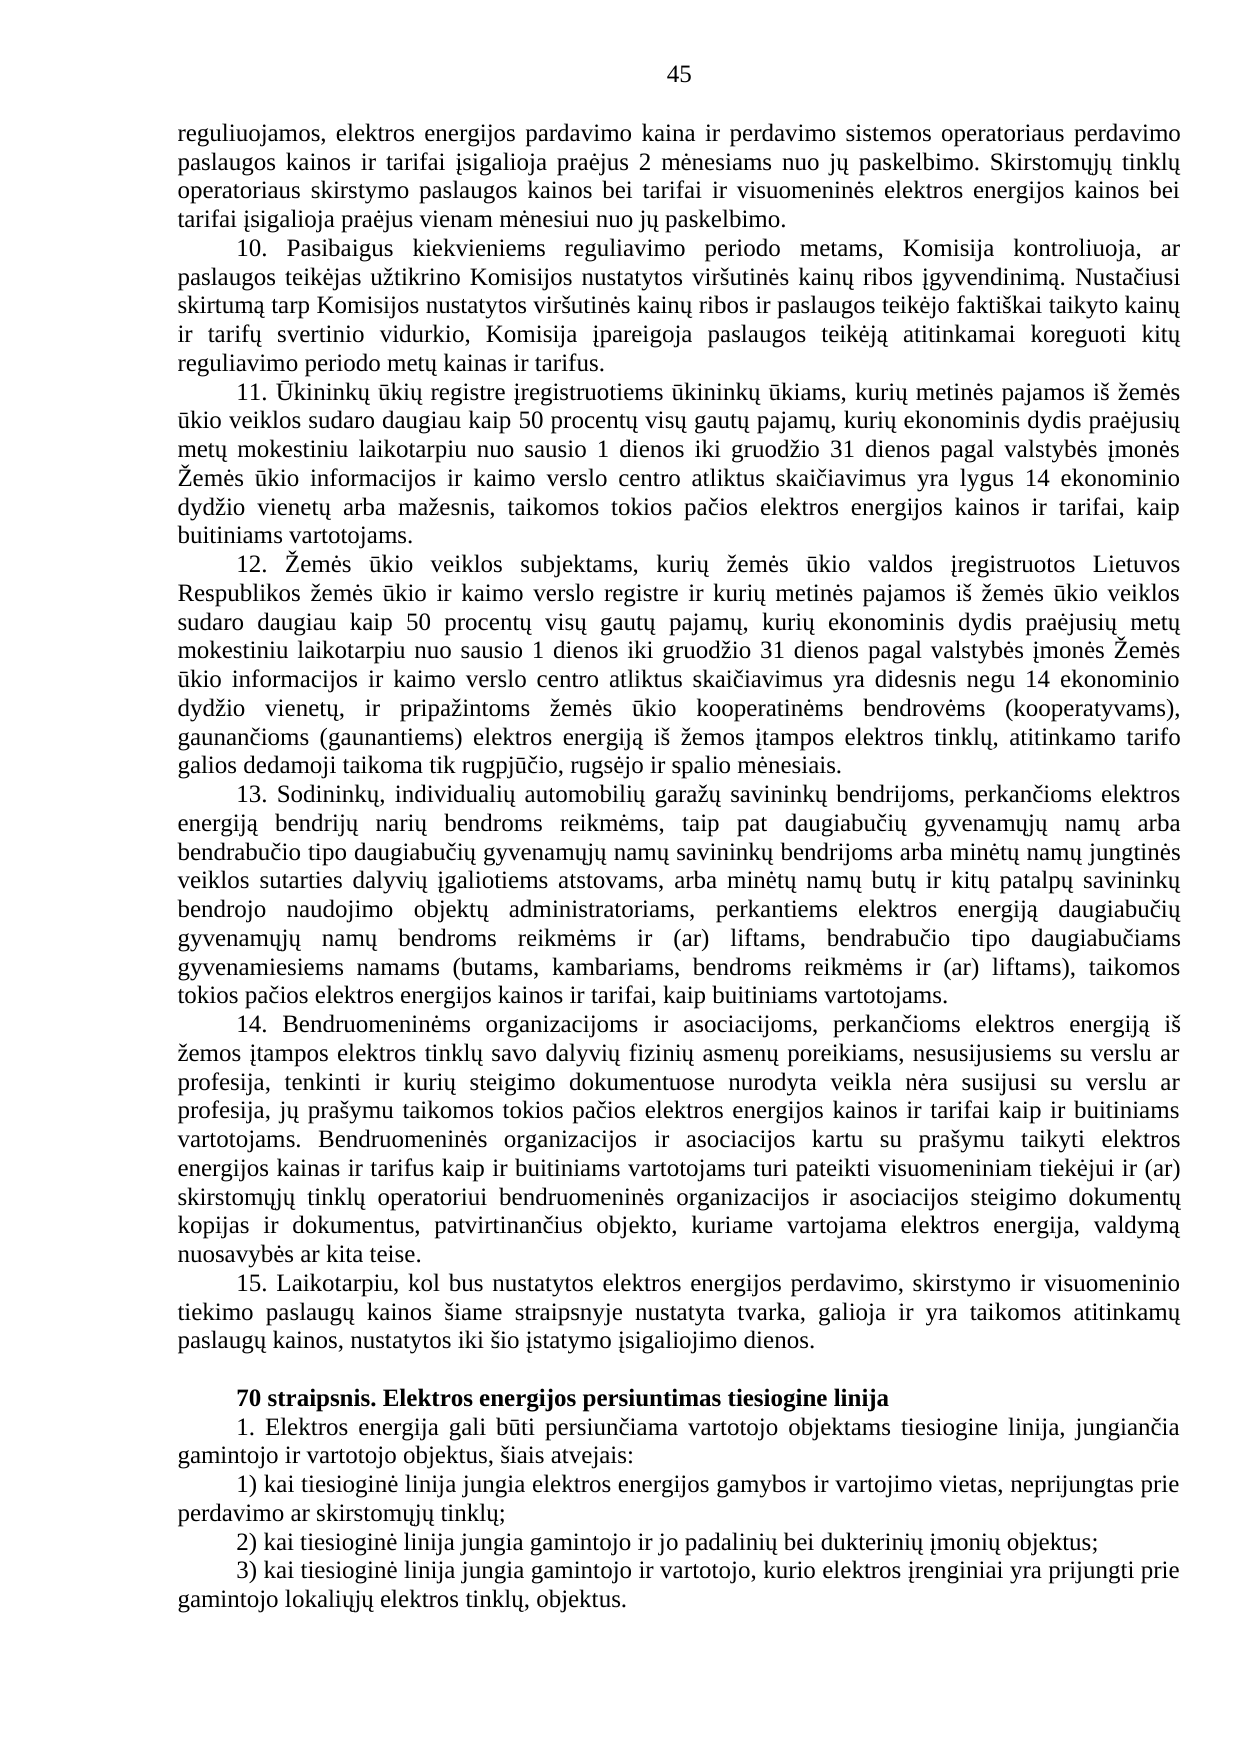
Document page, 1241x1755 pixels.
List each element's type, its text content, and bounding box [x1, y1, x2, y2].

text 12. Žemės ūkio veiklos subjektams, kurių žemės ūkio valdos įregistruotos Lietuvos Respublikos žemės ūkio ir kaimo verslo registre ir kurių metinės pajamos iš žemės ūkio veiklos sudaro daugiau kaip 50 procentų visų gautų pajamų, kurių ekonominis dydis praėjusių metų mokestiniu laikotarpiu nuo sausio 1 dienos iki gruodžio 31 dienos pagal valstybės įmonės Žemės ūkio informacijos ir kaimo verslo centro atliktus skaičiavimus yra didesnis negu 14 ekonominio dydžio vienetų, ir pripažintoms žemės ūkio kooperatinėms bendrovėms (kooperatyvams), gaunančioms (gaunantiems) elektros energiją iš žemos įtampos elektros tinklų, atitinkamo tarifo galios dedamoji taikoma tik rugpjūčio, rugsėjo ir spalio mėnesiais. [177, 549, 1181, 779]
text 11. Ūkininkų ūkių registre įregistruotiems ūkininkų ūkiams, kurių metinės pajamos iš žemės ūkio veiklos sudaro daugiau kaip 50 procentų visų gautų pajamų, kurių ekonominis dydis praėjusių metų mokestiniu laikotarpiu nuo sausio 1 dienos iki gruodžio 31 dienos pagal valstybės įmonės Žemės ūkio informacijos ir kaimo verslo centro atliktus skaičiavimus yra lygus 14 ekonominio dydžio vienetų arba mažesnis, taikomos tokios pačios elektros energijos kainos ir tarifai, kaip buitiniams vartotojams. [177, 377, 1181, 549]
text 1. Elektros energija gali būti persiunčiama vartotojo objektams tiesiogine linija, jungiančia gamintojo ir vartotojo objektus, šiais atvejais: [177, 1412, 1181, 1469]
text 70 straipsnis. Elektros energijos persiuntimas tiesiogine linija [177, 1383, 1181, 1412]
text 1) kai tiesioginė linija jungia elektros energijos gamybos ir vartojimo vietas, neprijungtas prie perdavimo ar skirstomųjų tinklų; [177, 1469, 1181, 1527]
text 2) kai tiesioginė linija jungia gamintojo ir jo padalinių bei dukterinių įmonių objektus; [177, 1527, 1181, 1556]
text 15. Laikotarpiu, kol bus nustatytos elektros energijos perdavimo, skirstymo ir visuomeninio tiekimo paslaugų kainos šiame straipsnyje nustatyta tvarka, galioja ir yra taikomos atitinkamų paslaugų kainos, nustatytos iki šio įstatymo įsigaliojimo dienos. [177, 1268, 1181, 1354]
text 13. Sodininkų, individualių automobilių garažų savininkų bendrijoms, perkančioms elektros energiją bendrijų narių bendroms reikmėms, taip pat daugiabučių gyvenamųjų namų arba bendrabučio tipo daugiabučių gyvenamųjų namų savininkų bendrijoms arba minėtų namų jungtinės veiklos sutarties dalyvių įgaliotiems atstovams, arba minėtų namų butų ir kitų patalpų savininkų bendrojo naudojimo objektų administratoriams, perkantiems elektros energiją daugiabučių gyvenamųjų namų bendroms reikmėms ir (ar) liftams, bendrabučio tipo daugiabučiams gyvenamiesiems namams (butams, kambariams, bendroms reikmėms ir (ar) liftams), taikomos tokios pačios elektros energijos kainos ir tarifai, kaip buitiniams vartotojams. [177, 779, 1181, 1009]
text 10. Pasibaigus kiekvieniems reguliavimo periodo metams, Komisija kontroliuoja, ar paslaugos teikėjas užtikrino Komisijos nustatytos viršutinės kainų ribos įgyvendinimą. Nustačiusi skirtumą tarp Komisijos nustatytos viršutinės kainų ribos ir paslaugos teikėjo faktiškai taikyto kainų ir tarifų svertinio vidurkio, Komisija įpareigoja paslaugos teikėją atitinkamai koreguoti kitų reguliavimo periodo metų kainas ir tarifus. [177, 233, 1181, 377]
text reguliuojamos, elektros energijos pardavimo kaina ir perdavimo sistemos operatoriaus perdavimo paslaugos kainos ir tarifai įsigalioja praėjus 2 mėnesiams nuo jų paskelbimo. Skirstomųjų tinklų operatoriaus skirstymo paslaugos kainos bei tarifai ir visuomeninės elektros energijos kainos bei tarifai įsigalioja praėjus vienam mėnesiui nuo jų paskelbimo. [177, 118, 1181, 233]
text 3) kai tiesioginė linija jungia gamintojo ir vartotojo, kurio elektros įrenginiai yra prijungti prie gamintojo lokaliųjų elektros tinklų, objektus. [177, 1556, 1181, 1613]
text 14. Bendruomeninėms organizacijoms ir asociacijoms, perkančioms elektros energiją iš žemos įtampos elektros tinklų savo dalyvių fizinių asmenų poreikiams, nesusijusiems su verslu ar profesija, tenkinti ir kurių steigimo dokumentuose nurodyta veikla nėra susijusi su verslu ar profesija, jų prašymu taikomos tokios pačios elektros energijos kainos ir tarifai kaip ir buitiniams vartotojams. Bendruomeninės organizacijos ir asociacijos kartu su prašymu taikyti elektros energijos kainas ir tarifus kaip ir buitiniams vartotojams turi pateikti visuomeniniam tiekėjui ir (ar) skirstomųjų tinklų operatoriui bendruomeninės organizacijos ir asociacijos steigimo dokumentų kopijas ir dokumentus, patvirtinančius objekto, kuriame vartojama elektros energija, valdymą nuosavybės ar kita teise. [177, 1009, 1181, 1268]
